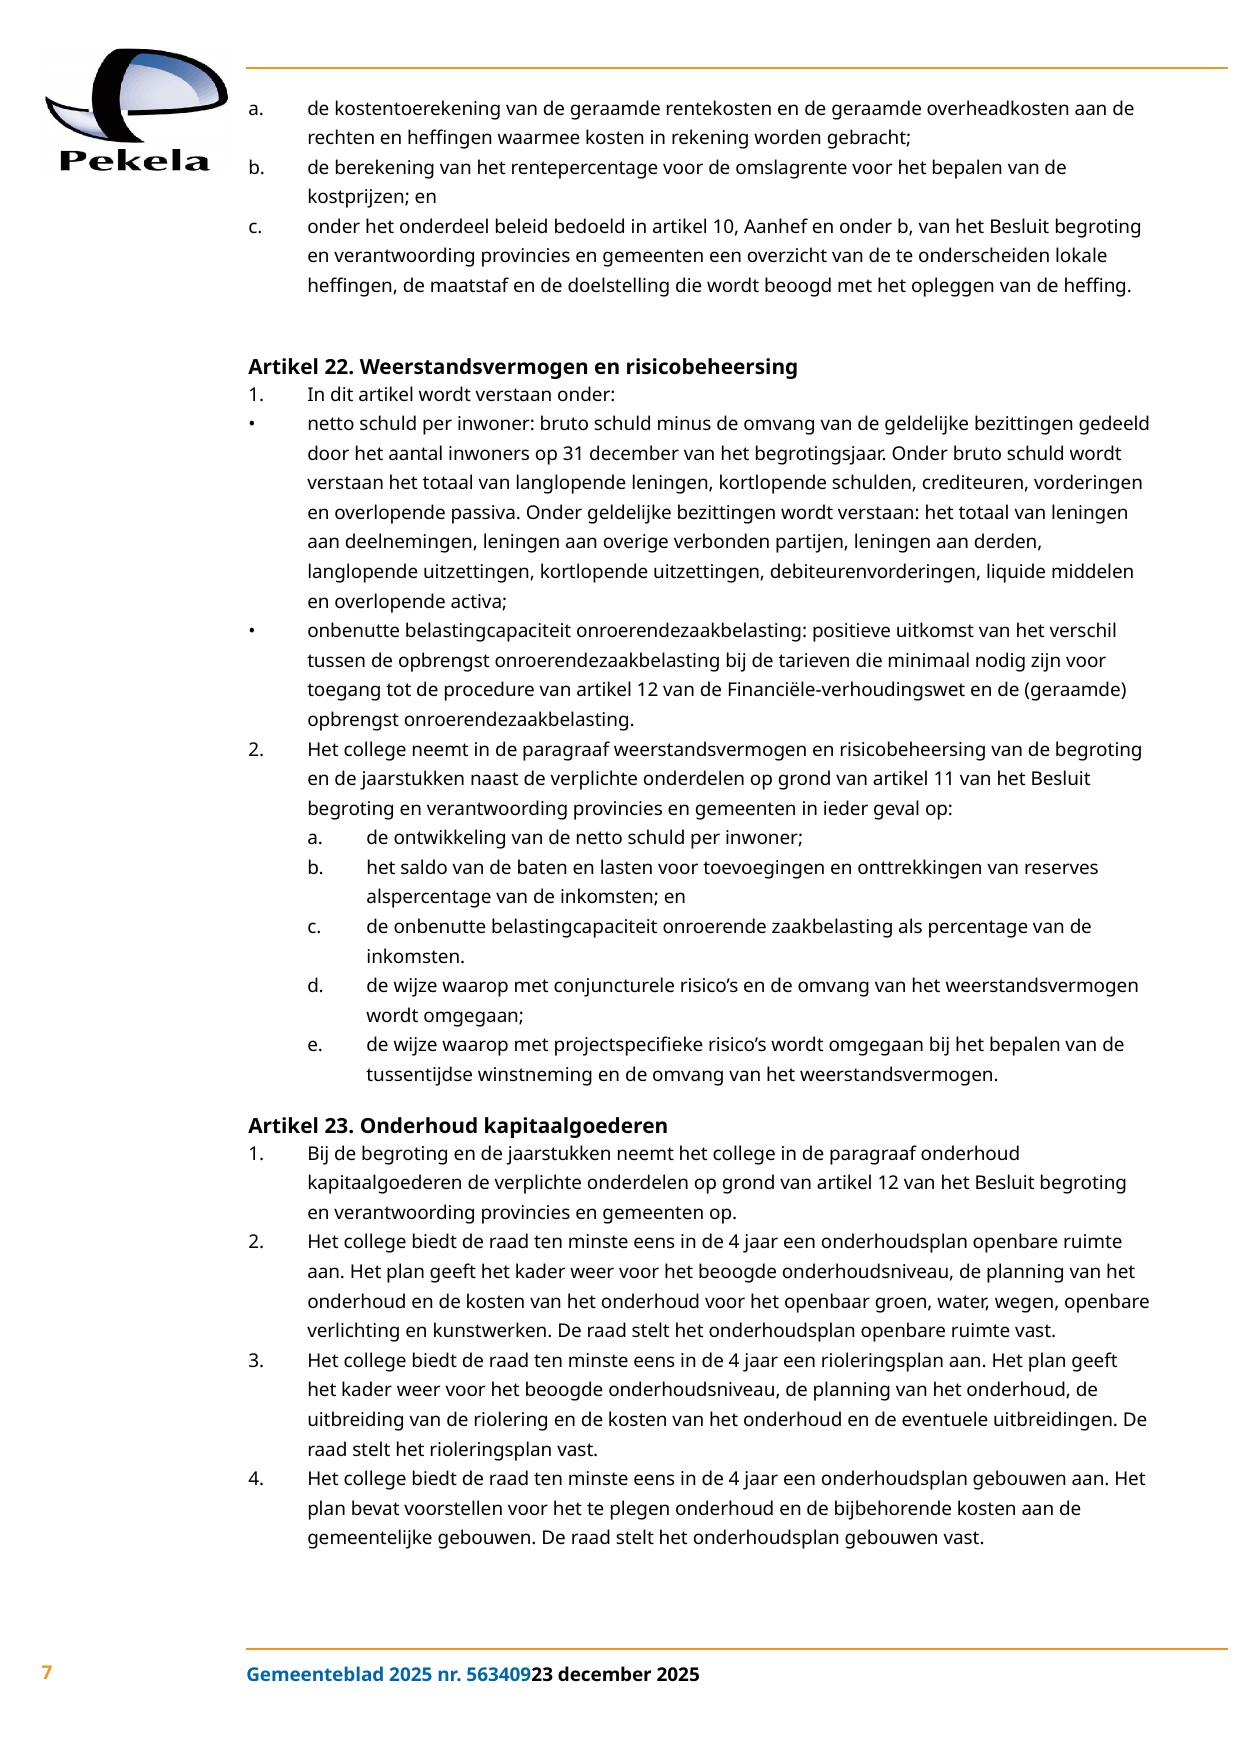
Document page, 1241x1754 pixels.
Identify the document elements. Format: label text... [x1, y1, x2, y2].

list onbenutte belastingcapaciteit onroerendezaakbelasting: positieve uitkomst van het verschil tussen de opbrengst onroerendezaakbelasting bij de tarieven die minimaal nodig zijn voor toegang tot de procedure van artikel 12 van de Financiële-verhoudingswet en de (geraamde) opbrengst onroerendezaakbelasting. [248, 617, 1152, 732]
list Het college biedt de raad ten minste eens in de 4 jaar een onderhoudsplan gebouwen aan. Het plan bevat voorstellen voor het te plegen onderhoud en de bijbehorende kosten aan de gemeentelijke gebouwen. De raad stelt het onderhoudsplan gebouwen vast. [248, 1465, 1152, 1550]
list Het college neemt in de paragraaf weerstandsvermogen en risicobeheersing van de begroting en de jaarstukken naast de verplichte onderdelen op grond van artikel 11 van het Besluit begroting en verantwoording provincies en gemeenten in ieder geval op: [248, 736, 1152, 821]
picture [41, 47, 231, 172]
list onder het onderdeel beleid bedoeld in artikel 10, Aanhef en onder b, van het Besluit begroting en verantwoording provincies en gemeenten een overzicht van de te onderscheiden lokale heffingen, de maatstaf en de doelstelling die wordt beoogd met het opleggen van de heffing. [248, 213, 1152, 298]
list de berekening van het rentepercentage voor de omslagrente voor het bepalen van de kostprijzen; en [248, 154, 1152, 209]
text Artikel 23. Onderhoud kapitaalgoederen [248, 1112, 1152, 1140]
list de wijze waarop met conjuncturele risico’s en de omvang van het weerstandsvermogen wordt omgegaan; [307, 972, 1152, 1028]
list de ontwikkeling van de netto schuld per inwoner; [307, 824, 1152, 850]
list Bij de begroting en de jaarstukken neemt het college in de paragraaf onderhoud kapitaalgoederen de verplichte onderdelen op grond van artikel 12 van het Besluit begroting en verantwoording provincies en gemeenten op. [248, 1140, 1152, 1225]
list Het college biedt de raad ten minste eens in de 4 jaar een onderhoudsplan openbare ruimte aan. Het plan geeft het kader weer voor het beoogde onderhoudsniveau, de planning van het onderhoud en de kosten van het onderhoud voor het openbaar groen, water, wegen, openbare verlichting en kunstwerken. De raad stelt het onderhoudsplan openbare ruimte vast. [248, 1229, 1152, 1343]
list de kostentoerekening van de geraamde rentekosten en de geraamde overheadkosten aan de rechten en heffingen waarmee kosten in rekening worden gebracht; [248, 95, 1152, 150]
list de wijze waarop met projectspecifieke risico’s wordt omgegaan bij het bepalen van de tussentijdse winstneming en de omvang van het weerstandsvermogen. [307, 1032, 1152, 1087]
list het saldo van de baten en lasten voor toevoegingen en onttrekkingen van reserves alspercentage van de inkomsten; en [307, 854, 1152, 909]
list de onbenutte belastingcapaciteit onroerende zaakbelasting als percentage van de inkomsten. [307, 913, 1152, 968]
list netto schuld per inwoner: bruto schuld minus de omvang van de geldelijke bezittingen gedeeld door het aantal inwoners op 31 december van het begrotingsjaar. Onder bruto schuld wordt verstaan het totaal van langlopende leningen, kortlopende schulden, crediteuren, vorderingen en overlopende passiva. Onder geldelijke bezittingen wordt verstaan: het totaal van leningen aan deelnemingen, leningen aan overige verbonden partijen, leningen aan derden, langlopende uitzettingen, kortlopende uitzettingen, debiteurenvorderingen, liquide middelen en overlopende activa; [248, 410, 1152, 613]
list Het college biedt de raad ten minste eens in de 4 jaar een rioleringsplan aan. Het plan geeft het kader weer voor het beoogde onderhoudsniveau, de planning van het onderhoud, de uitbreiding van de riolering en de kosten van het onderhoud en de eventuele uitbreidingen. De raad stelt het rioleringsplan vast. [248, 1347, 1152, 1462]
list In dit artikel wordt verstaan onder: [248, 381, 1152, 406]
text Artikel 22. Weerstandsvermogen en risicobeheersing [248, 352, 1152, 381]
